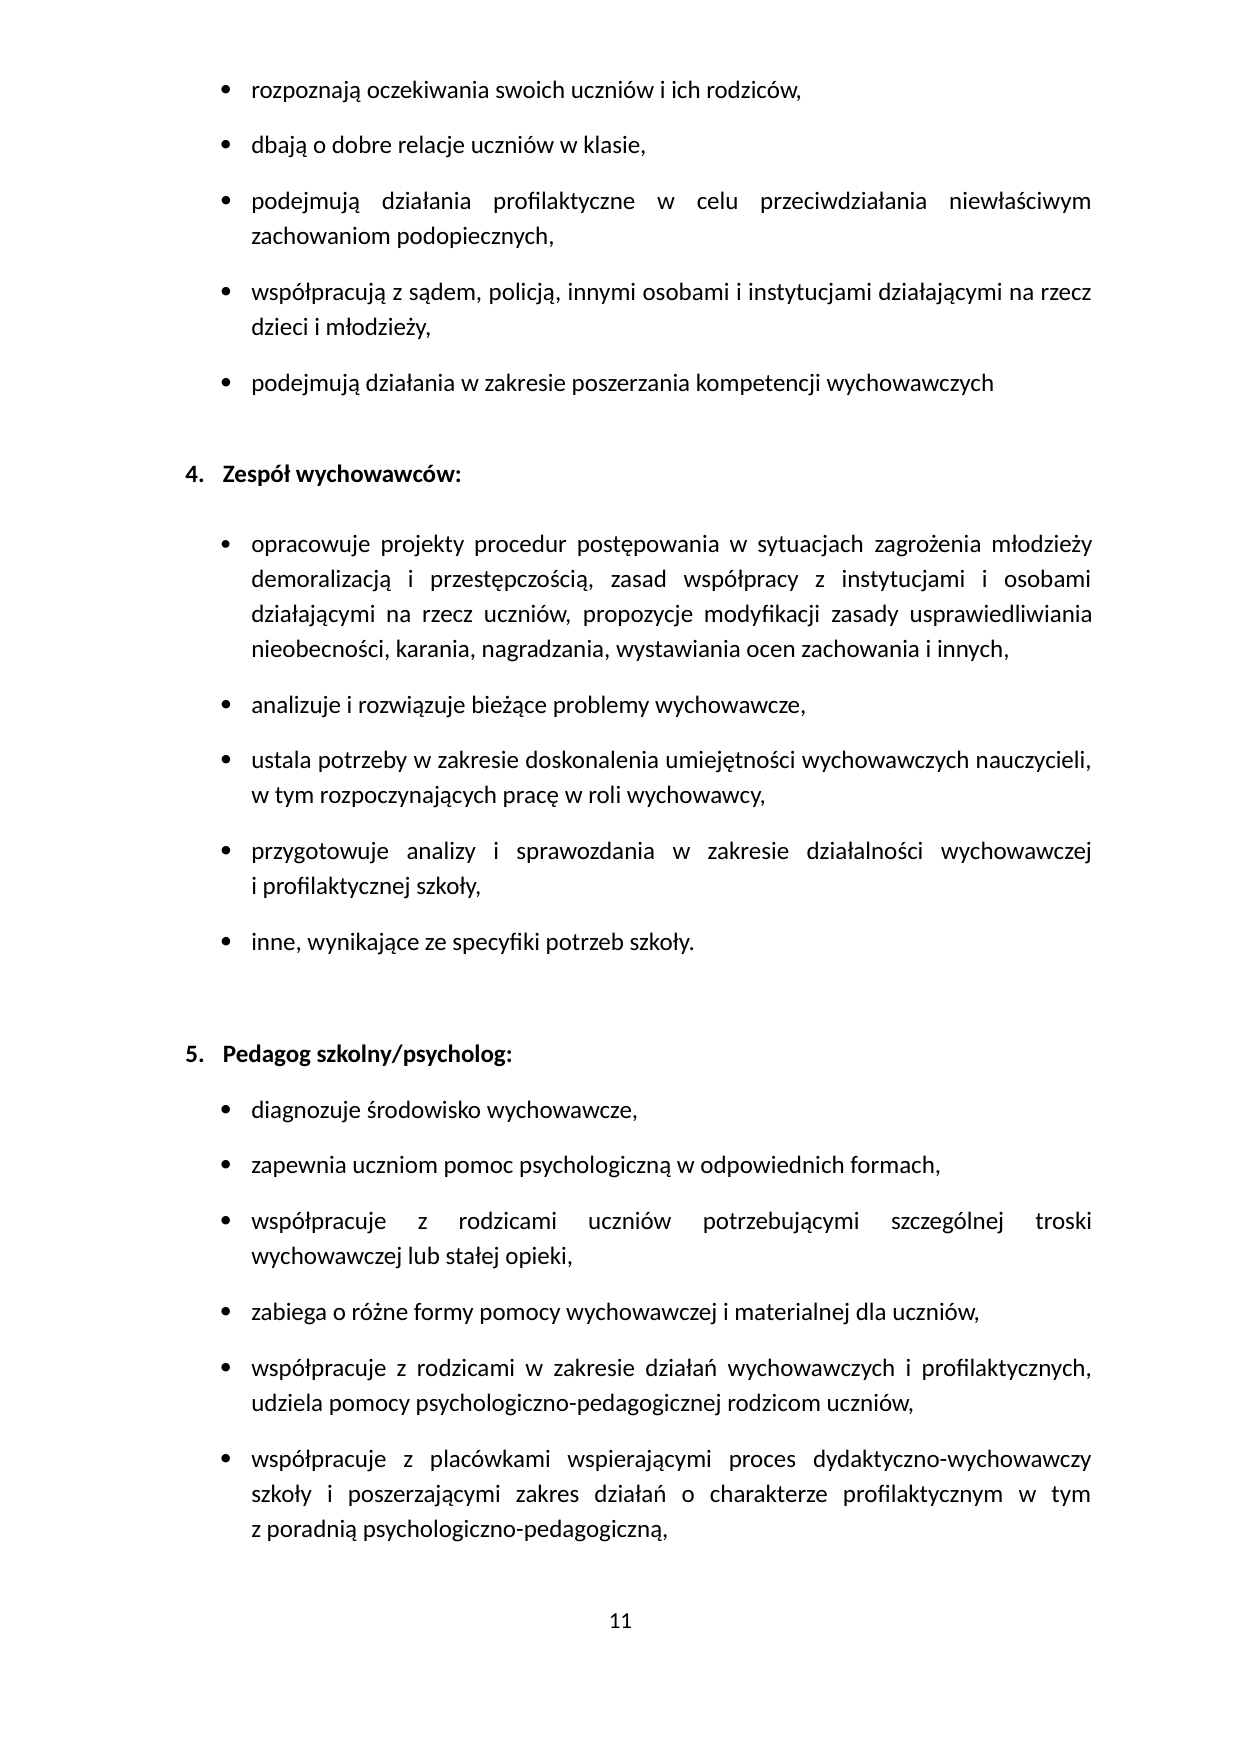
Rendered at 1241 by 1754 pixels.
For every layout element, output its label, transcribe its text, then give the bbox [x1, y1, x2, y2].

list współpracuje z rodzicami w zakresie działań wychowawczych i profilaktycznych, udziela pomocy psychologiczno-pedagogicznej rodzicom uczniów, [221, 1352, 1093, 1418]
list analizuje i rozwiązuje bieżące problemy wychowawcze, [222, 689, 1093, 719]
list rozpoznają oczekiwania swoich uczniów i ich rodziców, [221, 74, 1093, 104]
list przygotowuje analizy i sprawozdania w zakresie działalności wychowawczej i profilaktycznej szkoły, [222, 835, 1093, 901]
list podejmują działania profilaktyczne w celu przeciwdziałania niewłaściwym zachowaniom podopiecznych, [222, 185, 1093, 251]
list opracowuje projekty procedur postępowania w sytuacjach zagrożenia młodzieży demoralizacją i przestępczością, zasad współpracy z instytucjami i osobami działającymi na rzecz uczniów, propozycje modyfikacji zasady usprawiedliwiania nieobecności, karania, nagradzania, wystawiania ocen zachowania i innych, [222, 528, 1093, 663]
list diagnozuje środowisko wychowawcze, [221, 1094, 1093, 1124]
list Zespół wychowawców: [185, 458, 1093, 488]
list podejmują działania w zakresie poszerzania kompetencji wychowawczych [222, 367, 1093, 398]
list współpracują z sądem, policją, innymi osobami i instytucjami działającymi na rzecz dzieci i młodzieży, [222, 276, 1093, 342]
list dbają o dobre relacje uczniów w klasie, [221, 129, 1093, 160]
list Pedagog szkolny/psycholog: [185, 1038, 1093, 1068]
list współpracuje z placówkami wspierającymi proces dydaktyczno-wychowawczy szkoły i poszerzającymi zakres działań o charakterze profilaktycznym w tym z poradnią psychologiczno-pedagogiczną, [221, 1443, 1093, 1543]
list współpracuje z rodzicami uczniów potrzebującymi szczególnej troski wychowawczej lub stałej opieki, [221, 1205, 1093, 1271]
list inne, wynikające ze specyfiki potrzeb szkoły. [222, 926, 1093, 957]
list ustala potrzeby w zakresie doskonalenia umiejętności wychowawczych nauczycieli, w tym rozpoczynających pracę w roli wychowawcy, [222, 744, 1093, 810]
list zapewnia uczniom pomoc psychologiczną w odpowiednich formach, [221, 1149, 1093, 1180]
list zabiega o różne formy pomocy wychowawczej i materialnej dla uczniów, [221, 1296, 1093, 1327]
